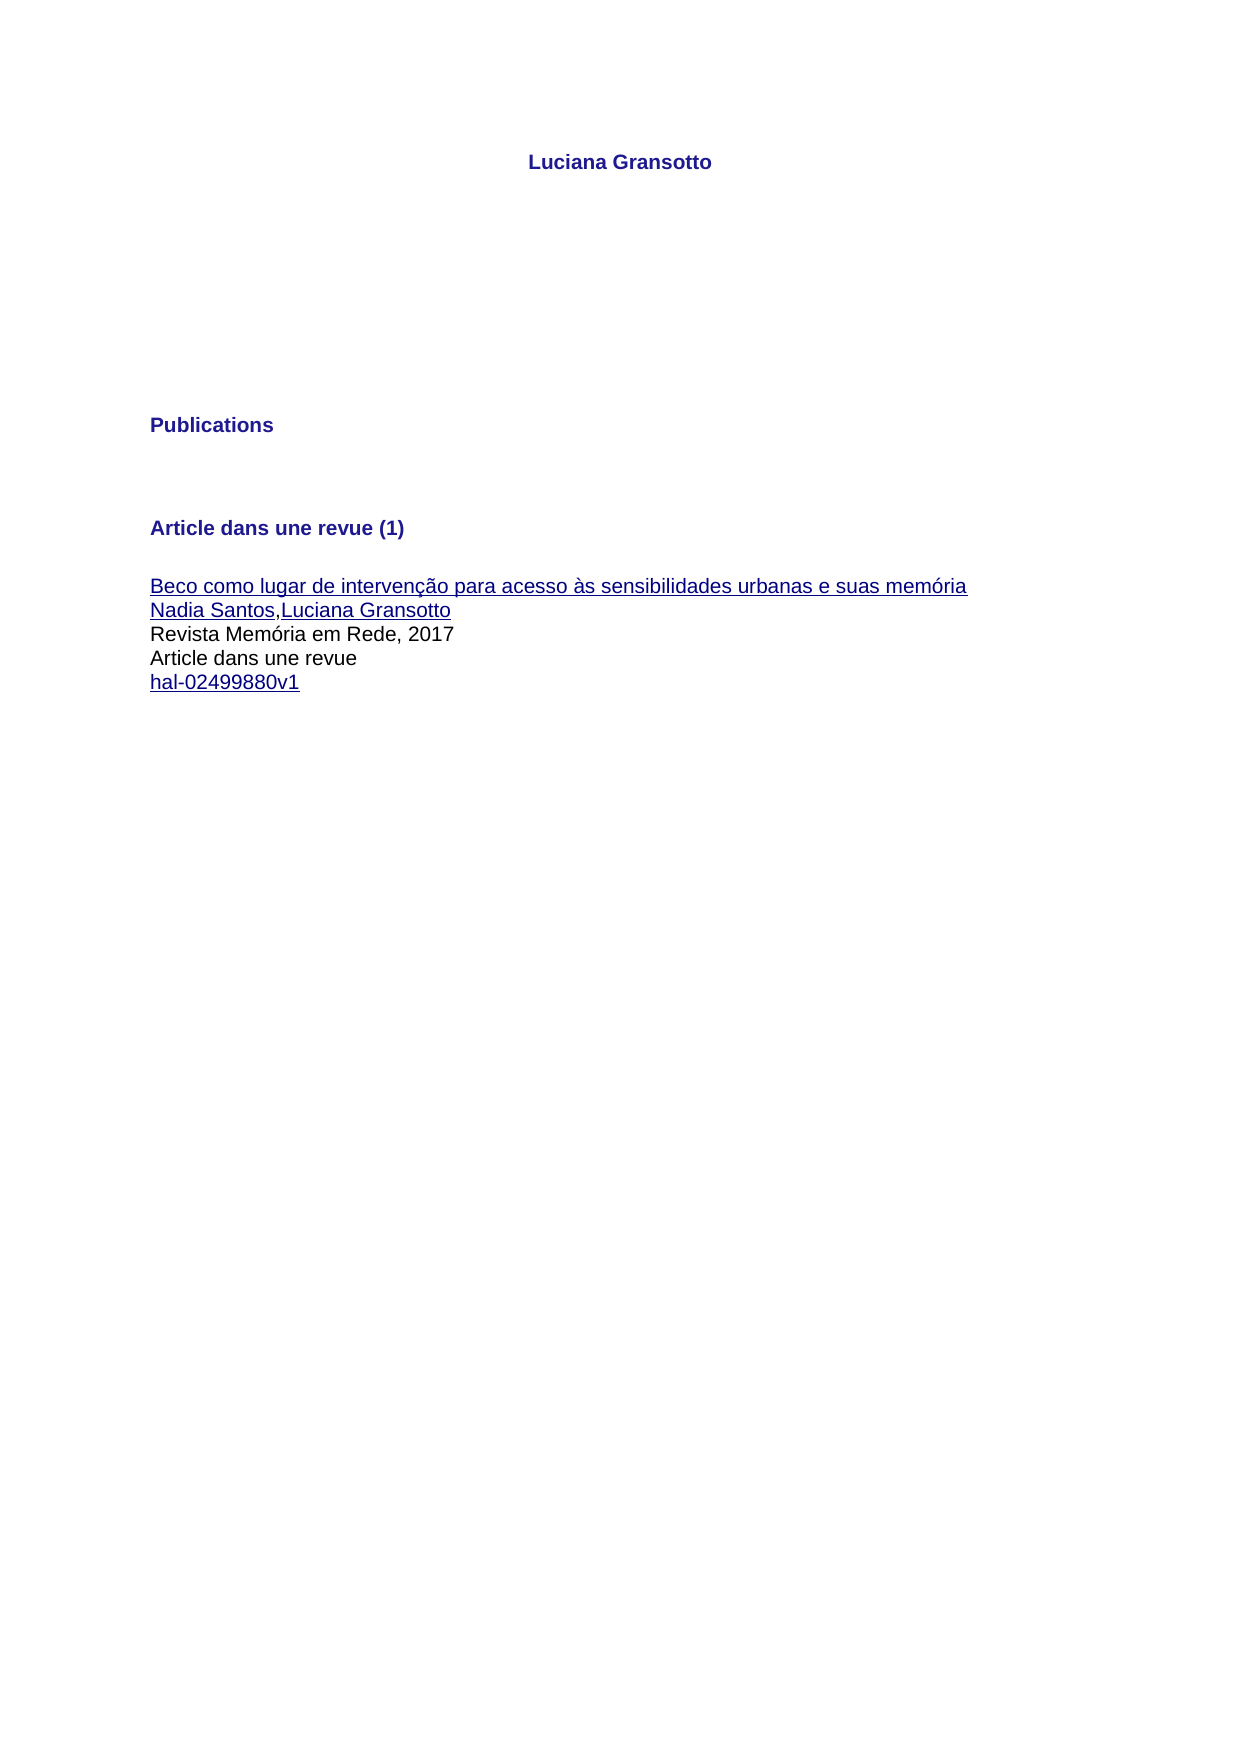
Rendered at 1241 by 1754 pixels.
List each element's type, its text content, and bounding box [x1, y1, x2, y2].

subtitle Article dans une revue (1) [150, 516, 1090, 539]
subtitle Publications [150, 412, 1090, 436]
table_header Beco como lugar de intervenção para acesso às sensibilidades urbanas e suas memória Nadia Santos,Luciana Gransotto Revista Memória em Rede, 2017 Article dans une revue hal-02499880v1 [150, 574, 1090, 694]
subtitle Luciana Gransotto [150, 150, 1090, 174]
